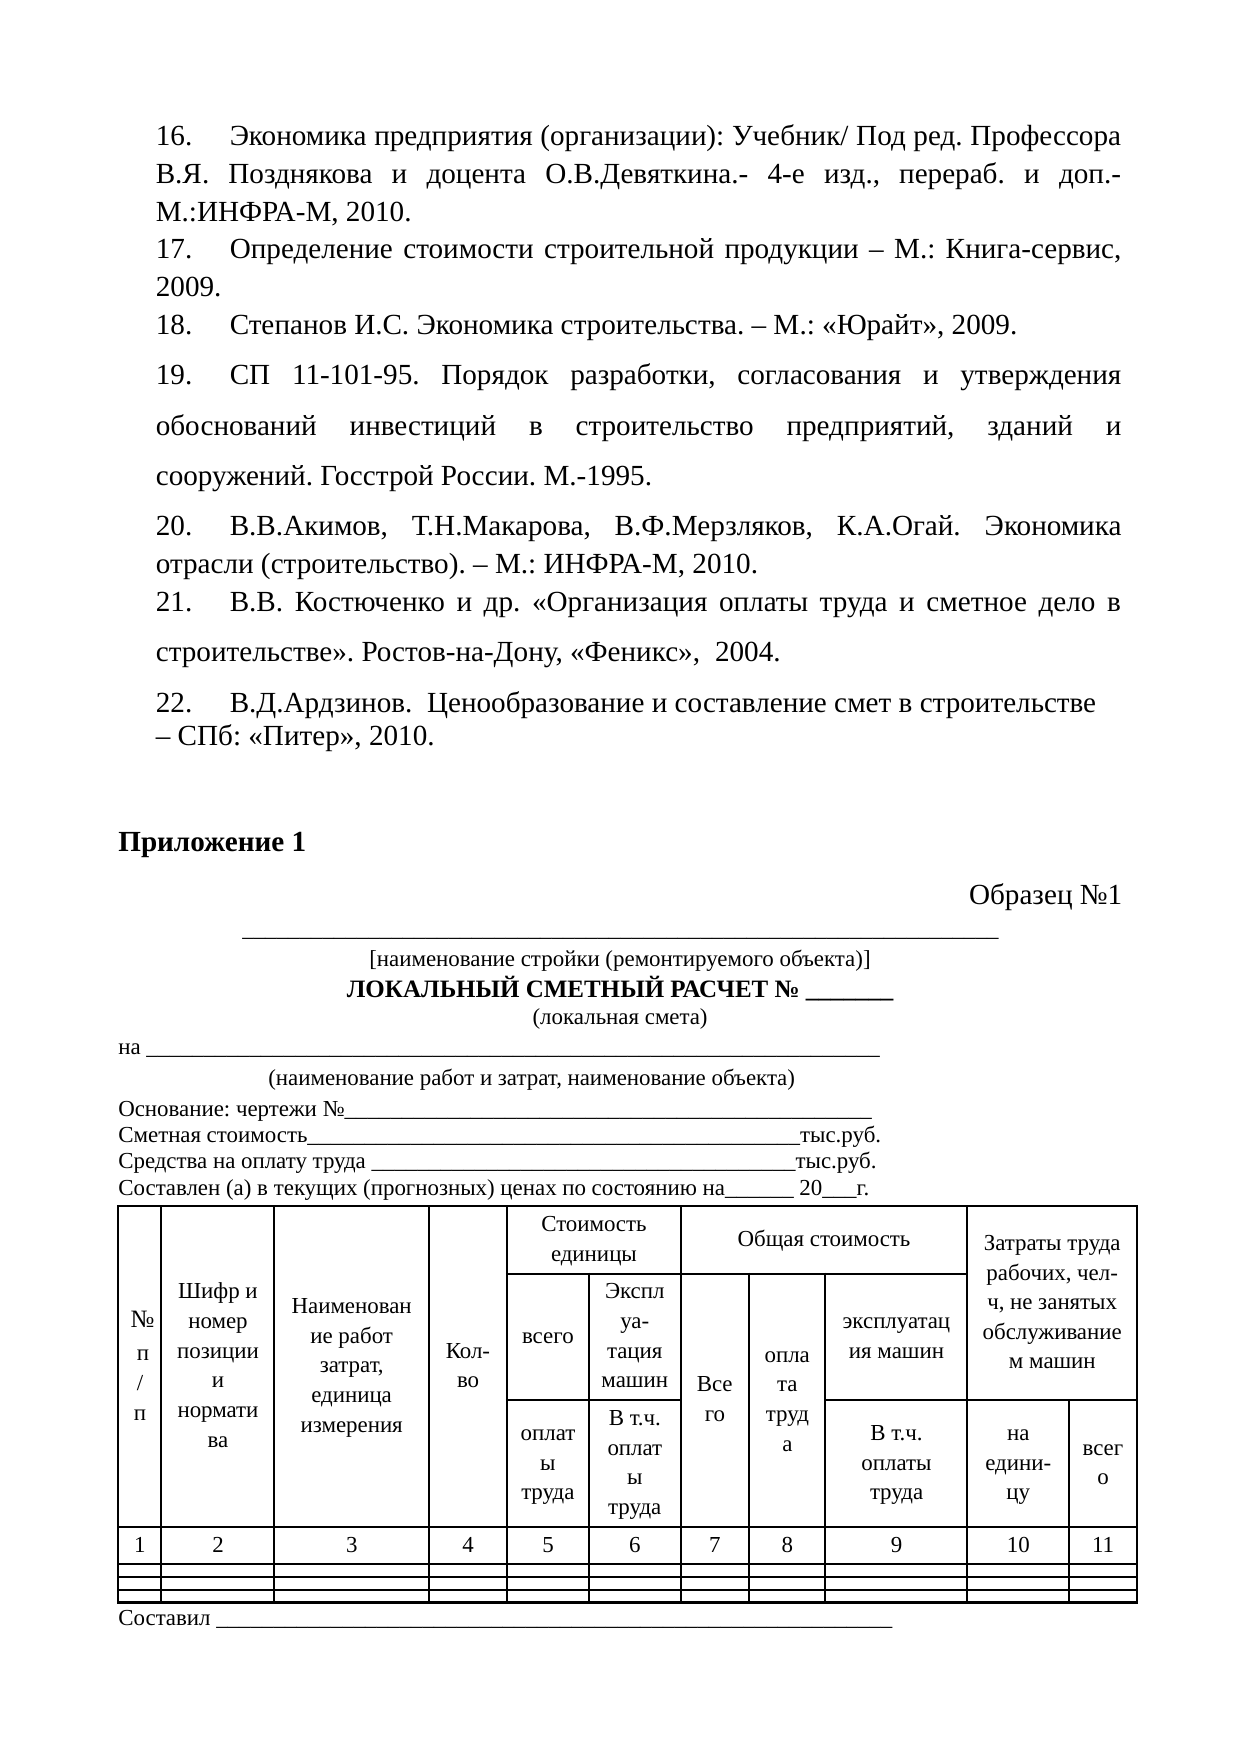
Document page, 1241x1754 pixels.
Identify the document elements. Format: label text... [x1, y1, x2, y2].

table_header Затраты труда рабочих, чел-ч, не занятых обслуживанием машин [968, 1207, 1136, 1399]
table_cell [826, 1565, 966, 1576]
table_cell [968, 1565, 1068, 1576]
table_cell [826, 1591, 966, 1601]
text Приложение 1 [118, 752, 1122, 858]
text Составлен (а) в текущих (прогнозных) ценах по состоянию на______ 20___г. [118, 1174, 1122, 1200]
table_cell [275, 1565, 428, 1576]
table_cell на едини-цу [968, 1401, 1068, 1526]
table_cell оплата труда [750, 1275, 824, 1526]
table_cell 3 [275, 1528, 428, 1563]
table_cell [968, 1591, 1068, 1601]
table_cell [508, 1565, 588, 1576]
text Сметная стоимость___________________________________________тыс.руб. [118, 1121, 1122, 1148]
table_cell [750, 1578, 824, 1589]
text __________________________________________________________________ [118, 915, 1122, 941]
text на ________________________________________________________________ [118, 1033, 1122, 1059]
table_cell всего [508, 1275, 588, 1399]
table_cell [275, 1591, 428, 1601]
text (наименование работ и затрат, наименование объекта) [118, 1062, 1122, 1091]
table_cell [119, 1578, 160, 1589]
text Средства на оплату труда _____________________________________тыс.руб. [118, 1148, 1122, 1174]
text (локальная смета) [118, 1003, 1122, 1029]
table_cell [162, 1578, 273, 1589]
table_cell [1070, 1565, 1136, 1576]
table_cell всего [1070, 1401, 1136, 1526]
list В.Д.Ардзинов. Ценообразование и составление смет в строительстве – СПб: «Питер», 2010. [156, 685, 1122, 752]
table_cell 4 [430, 1528, 506, 1563]
table_header Наименование работ затрат, единица измерения [275, 1207, 428, 1526]
table_cell [119, 1565, 160, 1576]
list СП 11-101-95. Порядок разработки, согласования и утверждения обоснований инвестиций в строительство предприятий, зданий и сооружений. Госстрой России. М.-1995. [156, 357, 1122, 492]
table_cell оплаты труда [508, 1401, 588, 1526]
table_cell [430, 1591, 506, 1601]
table_header Общая стоимость [682, 1207, 966, 1272]
table_cell [750, 1565, 824, 1576]
table_cell [275, 1578, 428, 1589]
table_cell [590, 1565, 680, 1576]
list Определение стоимости строительной продукции – М.: Книга-сервис, 2009. [156, 232, 1122, 303]
table_cell [826, 1578, 966, 1589]
table_cell [682, 1591, 748, 1601]
table_cell [162, 1591, 273, 1601]
table_cell 6 [590, 1528, 680, 1563]
table_cell 5 [508, 1528, 588, 1563]
table_cell [162, 1565, 273, 1576]
table_cell В т.ч. оплаты труда [590, 1401, 680, 1526]
text Основание: чертежи №______________________________________________ [118, 1095, 1122, 1121]
table_cell 2 [162, 1528, 273, 1563]
table_cell В т.ч. оплаты труда [826, 1401, 966, 1526]
table_cell 10 [968, 1528, 1068, 1563]
table_cell 1 [119, 1528, 160, 1563]
table_cell 9 [826, 1528, 966, 1563]
table_cell 8 [750, 1528, 824, 1563]
table_header Стоимость единицы [508, 1207, 680, 1272]
table_cell Всего [682, 1275, 748, 1526]
table_cell [590, 1578, 680, 1589]
table_cell [508, 1591, 588, 1601]
table_cell [430, 1578, 506, 1589]
list В.В. Костюченко и др. «Организация оплаты труда и сметное дело в строительстве». Ростов-на-Дону, «Феникс», 2004. [156, 584, 1122, 668]
text [наименование стройки (ремонтируемого объекта)] [118, 945, 1122, 971]
table_header № п/п [119, 1207, 160, 1526]
table_cell эксплуатация машин [826, 1275, 966, 1399]
table_cell [590, 1591, 680, 1601]
list Степанов И.С. Экономика строительства. – М.: «Юрайт», 2009. [156, 307, 1122, 341]
table_cell [119, 1591, 160, 1601]
table_cell Эксплуа- тация машин [590, 1275, 680, 1399]
table_header Кол-во [430, 1207, 506, 1526]
table_header Шифр и номер позиции и норматива [162, 1207, 273, 1526]
text Составил ___________________________________________________________ [118, 1604, 1122, 1630]
subtitle ЛОКАЛЬНЫЙ СМЕТНЫЙ РАСЧЕТ № _______ [118, 974, 1122, 1003]
table_cell [682, 1578, 748, 1589]
table_cell 11 [1070, 1528, 1136, 1563]
table_cell [508, 1578, 588, 1589]
table_cell [968, 1578, 1068, 1589]
table_cell 7 [682, 1528, 748, 1563]
table_cell [682, 1565, 748, 1576]
text Образец №1 [87, 877, 1122, 911]
table_cell [430, 1565, 506, 1576]
table_cell [1070, 1578, 1136, 1589]
list Экономика предприятия (организации): Учебник/ Под ред. Профессора В.Я. Позднякова и доцента О.В.Девяткина.- 4-е изд., перераб. и доп.- М.:ИНФРА-М, 2010. [156, 118, 1122, 227]
list В.В.Акимов, Т.Н.Макарова, В.Ф.Мерзляков, К.А.Огай. Экономика отрасли (строительство). – М.: ИНФРА-М, 2010. [156, 508, 1122, 580]
table_cell [1070, 1591, 1136, 1601]
table_cell [750, 1591, 824, 1601]
